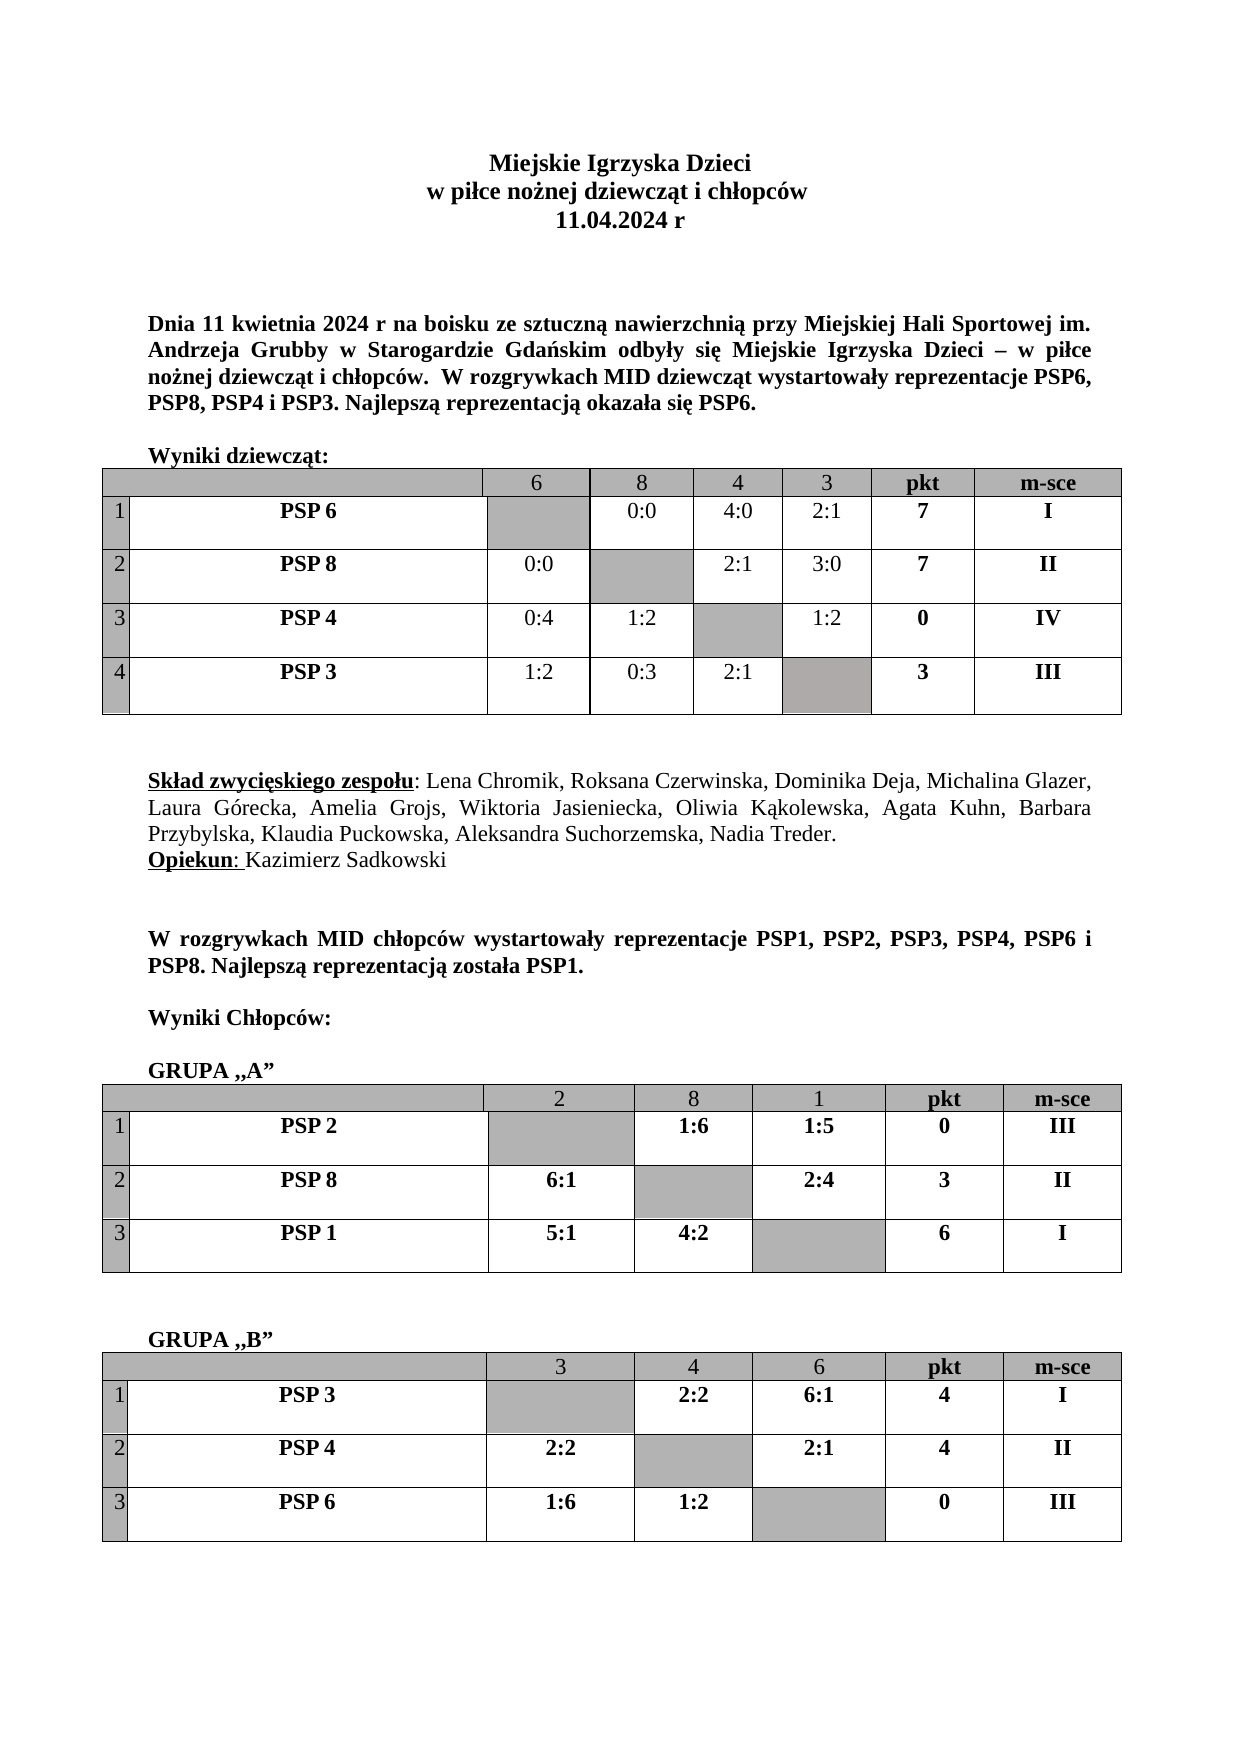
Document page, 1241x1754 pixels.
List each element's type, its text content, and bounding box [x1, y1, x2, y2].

table_header [103, 469, 482, 496]
table_cell [753, 1488, 885, 1541]
table_cell 2:1 [753, 1435, 885, 1487]
table_header pkt [872, 469, 974, 496]
table_header pkt [886, 1353, 1003, 1380]
table_header 2 [484, 1085, 634, 1111]
table_cell PSP 8 [130, 550, 487, 603]
table_cell III [1004, 1488, 1121, 1541]
table_header 8 [591, 469, 693, 496]
table_cell [487, 1381, 634, 1433]
table_cell PSP 4 [128, 1435, 486, 1487]
table_cell PSP 6 [128, 1488, 486, 1541]
table_cell [694, 604, 782, 657]
table_cell 4 [886, 1435, 1003, 1487]
table_cell [753, 1220, 885, 1272]
table_cell 3 [872, 658, 974, 713]
table_cell 3 [103, 1488, 127, 1541]
table_cell 7 [872, 497, 974, 549]
table_header 3 [783, 469, 871, 496]
table_cell PSP 6 [130, 497, 487, 549]
table_cell PSP 1 [130, 1220, 488, 1272]
table_cell [489, 1112, 634, 1165]
table_cell 3 [886, 1166, 1003, 1218]
table_cell PSP 2 [130, 1112, 488, 1165]
table_cell [635, 1435, 752, 1487]
table_cell IV [975, 604, 1121, 657]
table_cell 0 [886, 1112, 1003, 1165]
table_cell III [1004, 1112, 1121, 1165]
table_cell I [1004, 1220, 1121, 1272]
table_cell 2 [103, 1166, 129, 1218]
table_cell 3 [103, 604, 129, 657]
table_cell 1 [103, 1112, 129, 1165]
table_cell 0 [886, 1488, 1003, 1541]
table_cell 0:4 [488, 604, 589, 657]
table_cell I [1004, 1381, 1121, 1433]
table_header 3 [487, 1353, 634, 1380]
table_cell 2:2 [487, 1435, 634, 1487]
table_cell 4:0 [694, 497, 782, 549]
table_header [103, 1353, 486, 1380]
table_cell PSP 3 [130, 658, 487, 713]
table_header 4 [635, 1353, 752, 1380]
table_header [103, 1085, 483, 1111]
table_cell 3 [103, 1220, 129, 1272]
text Opiekun: Kazimierz Sadkowski [148, 846, 1093, 873]
table_header 6 [753, 1353, 885, 1380]
table_cell 2 [103, 1435, 127, 1487]
table_cell 3:0 [783, 550, 871, 603]
table_cell 6:1 [753, 1381, 885, 1433]
table_cell 2:1 [694, 550, 782, 603]
table_cell 1:2 [635, 1488, 752, 1541]
table_cell 5:1 [489, 1220, 634, 1272]
table_header 8 [635, 1085, 752, 1111]
table_cell 0:0 [488, 550, 589, 603]
text Skład zwycięskiego zespołu: Lena Chromik, Roksana Czerwinska, Dominika Deja, Michalina Glazer, Laura Górecka, Amelia Grojs, Wiktoria Jasieniecka, Oliwia Kąkolewska, Agata Kuhn, Barbara Przybylska, Klaudia Puckowska, Aleksandra Suchorzemska, Nadia Treder. [148, 767, 1093, 846]
table_cell 2:2 [635, 1381, 752, 1433]
table_cell [783, 658, 871, 713]
table_cell II [1004, 1166, 1121, 1218]
text Wyniki dziewcząt: [148, 442, 1093, 468]
table_cell [635, 1166, 752, 1218]
text w piłce nożnej dziewcząt i chłopców [148, 176, 1093, 205]
table_header 4 [694, 469, 782, 496]
text Wyniki Chłopców: [148, 1004, 1093, 1031]
table_cell 2:1 [783, 497, 871, 549]
table_cell [591, 550, 693, 603]
table_cell I [975, 497, 1121, 549]
table_cell 4 [103, 658, 129, 713]
table_cell 1:2 [488, 658, 589, 713]
text Miejskie Igrzyska Dzieci [148, 148, 1093, 176]
table_cell 7 [872, 550, 974, 603]
table_cell II [975, 550, 1121, 603]
text GRUPA ,,B” [148, 1326, 1093, 1352]
table_header m-sce [1004, 1353, 1121, 1380]
text 11.04.2024 r [148, 205, 1093, 234]
table_header 1 [753, 1085, 885, 1111]
table_cell 1:5 [753, 1112, 885, 1165]
table_cell 1:2 [783, 604, 871, 657]
table_cell 1:6 [487, 1488, 634, 1541]
text W rozgrywkach MID chłopców wystartowały reprezentacje PSP1, PSP2, PSP3, PSP4, PSP6 i PSP8. Najlepszą reprezentacją została PSP1. [148, 925, 1093, 978]
text Dnia 11 kwietnia 2024 r na boisku ze sztuczną nawierzchnią przy Miejskiej Hali Sportowej im. Andrzeja Grubby w Starogardzie Gdańskim odbyły się Miejskie Igrzyska Dzieci – w piłce nożnej dziewcząt i chłopców. W rozgrywkach MID dziewcząt wystartowały reprezentacje PSP6, PSP8, PSP4 i PSP3. Najlepszą reprezentacją okazała się PSP6. [148, 310, 1093, 416]
table_cell II [1004, 1435, 1121, 1487]
table_cell PSP 3 [128, 1381, 486, 1433]
table_cell 2:1 [694, 658, 782, 713]
table_cell 0:0 [591, 497, 693, 549]
table_cell 6:1 [489, 1166, 634, 1218]
table_cell [488, 497, 589, 549]
table_cell 1:6 [635, 1112, 752, 1165]
table_cell 1 [103, 1381, 127, 1433]
table_cell 4:2 [635, 1220, 752, 1272]
table_cell 0 [872, 604, 974, 657]
table_cell 1 [103, 497, 129, 549]
table_header 6 [483, 469, 589, 496]
table_cell 1:2 [591, 604, 693, 657]
table_cell 2 [103, 550, 129, 603]
table_header pkt [886, 1085, 1003, 1111]
table_cell PSP 8 [130, 1166, 488, 1218]
table_cell 4 [886, 1381, 1003, 1433]
table_cell III [975, 658, 1121, 713]
table_cell 2:4 [753, 1166, 885, 1218]
table_header m-sce [1004, 1085, 1121, 1111]
table_header m-sce [975, 469, 1121, 496]
text GRUPA ,,A” [148, 1057, 1093, 1083]
table_cell 6 [886, 1220, 1003, 1272]
table_cell 0:3 [591, 658, 693, 713]
table_cell PSP 4 [130, 604, 487, 657]
